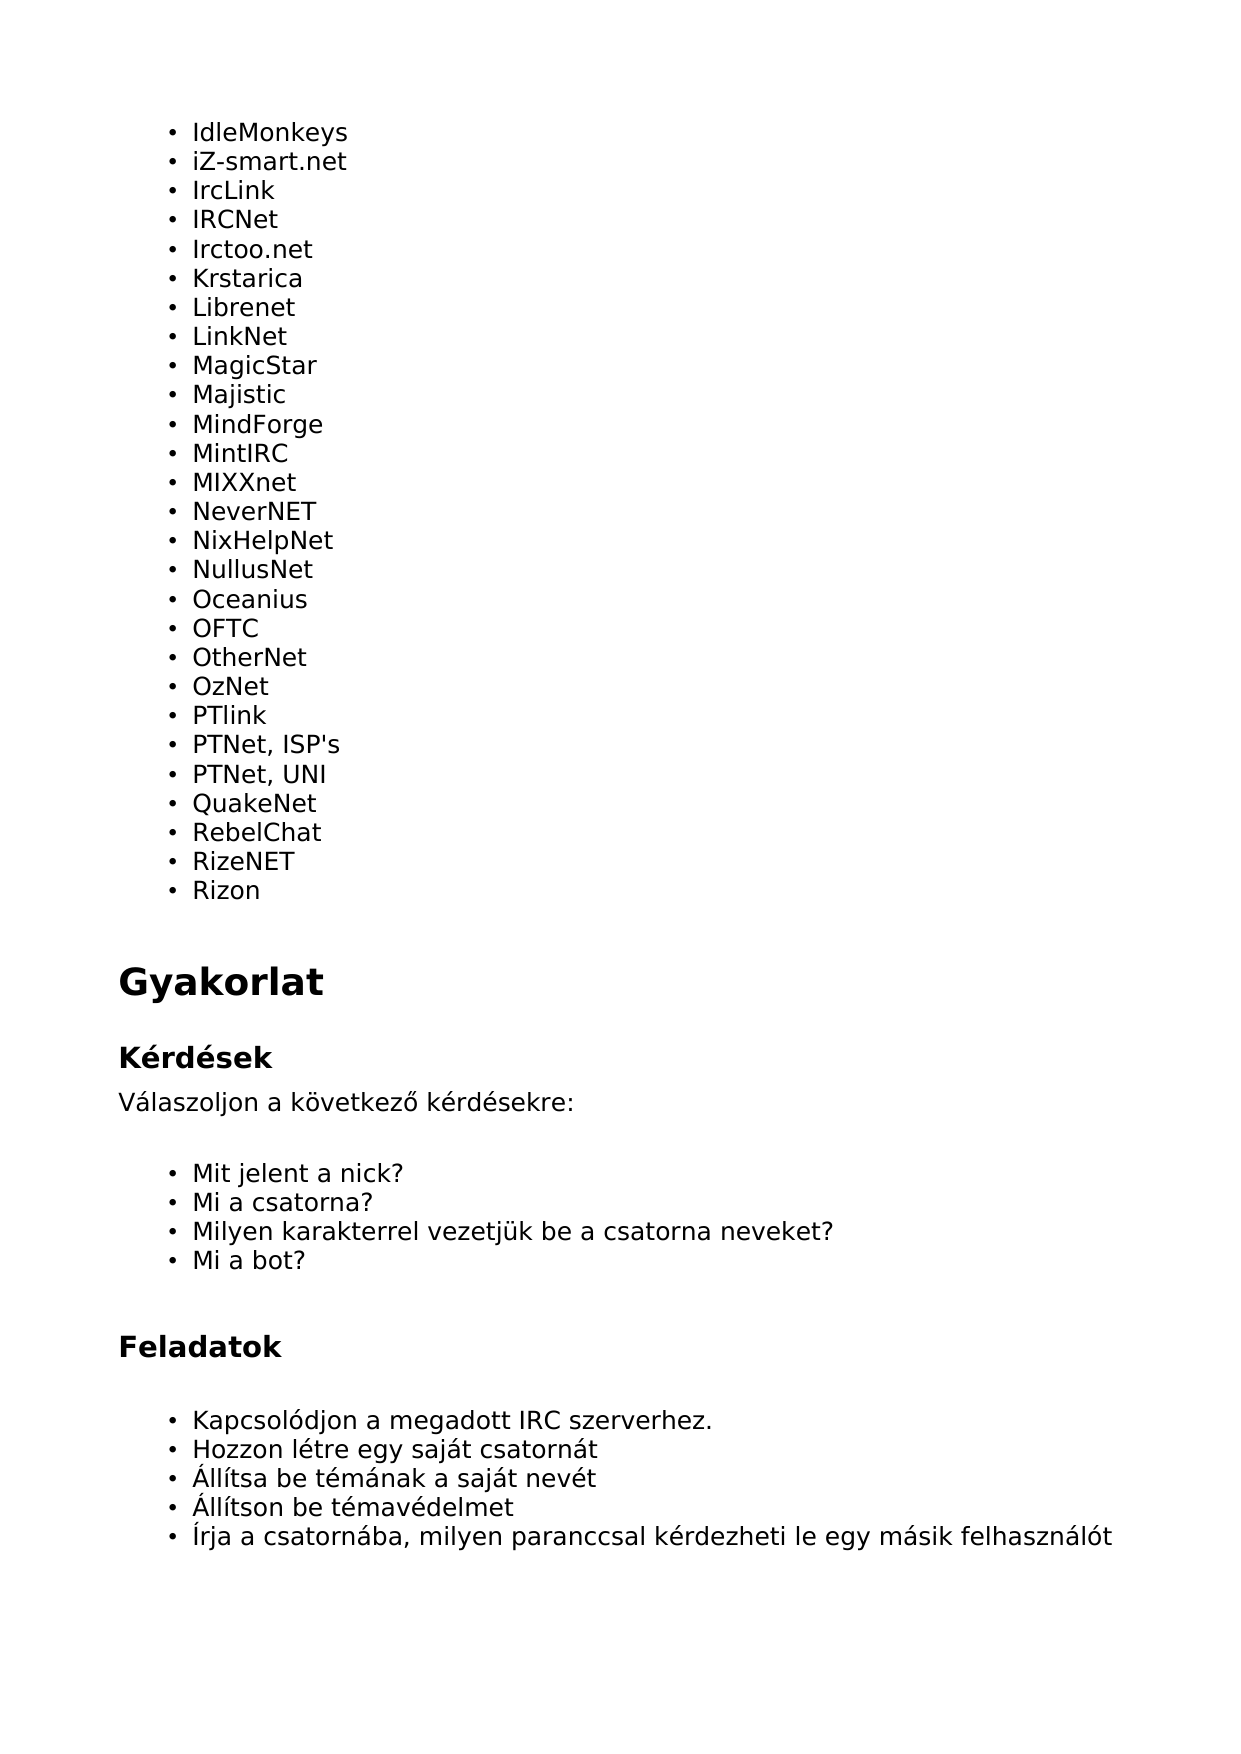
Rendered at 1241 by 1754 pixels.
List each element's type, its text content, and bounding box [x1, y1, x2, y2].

list Majistic [177, 381, 1122, 410]
list Írja a csatornába, milyen paranccsal kérdezheti le egy másik felhasználót [177, 1523, 1122, 1552]
list Mit jelent a nick? [177, 1159, 1122, 1188]
list PTlink [177, 701, 1122, 731]
list Oceanius [177, 585, 1122, 614]
list MagicStar [177, 351, 1122, 381]
list OzNet [177, 672, 1122, 701]
list PTNet, ISP's [177, 731, 1122, 760]
list Krstarica [177, 264, 1122, 293]
list LinkNet [177, 322, 1122, 351]
list Irctoo.net [177, 235, 1122, 264]
list Kapcsolódjon a megadott IRC szerverhez. [177, 1406, 1122, 1435]
list Hozzon létre egy saját csatornát [177, 1435, 1122, 1464]
list NeverNET [177, 497, 1122, 526]
list MintIRC [177, 439, 1122, 468]
list OFTC [177, 614, 1122, 643]
list Állítsa be témának a saját nevét [177, 1464, 1122, 1493]
subtitle Feladatok [118, 1330, 1122, 1364]
list QuakeNet [177, 789, 1122, 818]
subtitle Kérdések [118, 1041, 1122, 1075]
subtitle Gyakorlat [118, 960, 1122, 1004]
list RizeNET [177, 847, 1122, 876]
list Mi a bot? [177, 1246, 1122, 1276]
list PTNet, UNI [177, 760, 1122, 789]
list IRCNet [177, 206, 1122, 235]
list NullusNet [177, 556, 1122, 585]
list NixHelpNet [177, 526, 1122, 556]
list Librenet [177, 293, 1122, 322]
list iZ-smart.net [177, 147, 1122, 176]
list IdleMonkeys [177, 118, 1122, 147]
list IrcLink [177, 176, 1122, 206]
list MindForge [177, 410, 1122, 439]
list Milyen karakterrel vezetjük be a csatorna neveket? [177, 1217, 1122, 1246]
list Mi a csatorna? [177, 1188, 1122, 1217]
list RebelChat [177, 818, 1122, 847]
list Rizon [177, 876, 1122, 906]
text Válaszoljon a következő kérdésekre: [118, 1088, 1122, 1117]
list MIXXnet [177, 468, 1122, 497]
list OtherNet [177, 643, 1122, 672]
list Állítson be témavédelmet [177, 1493, 1122, 1523]
